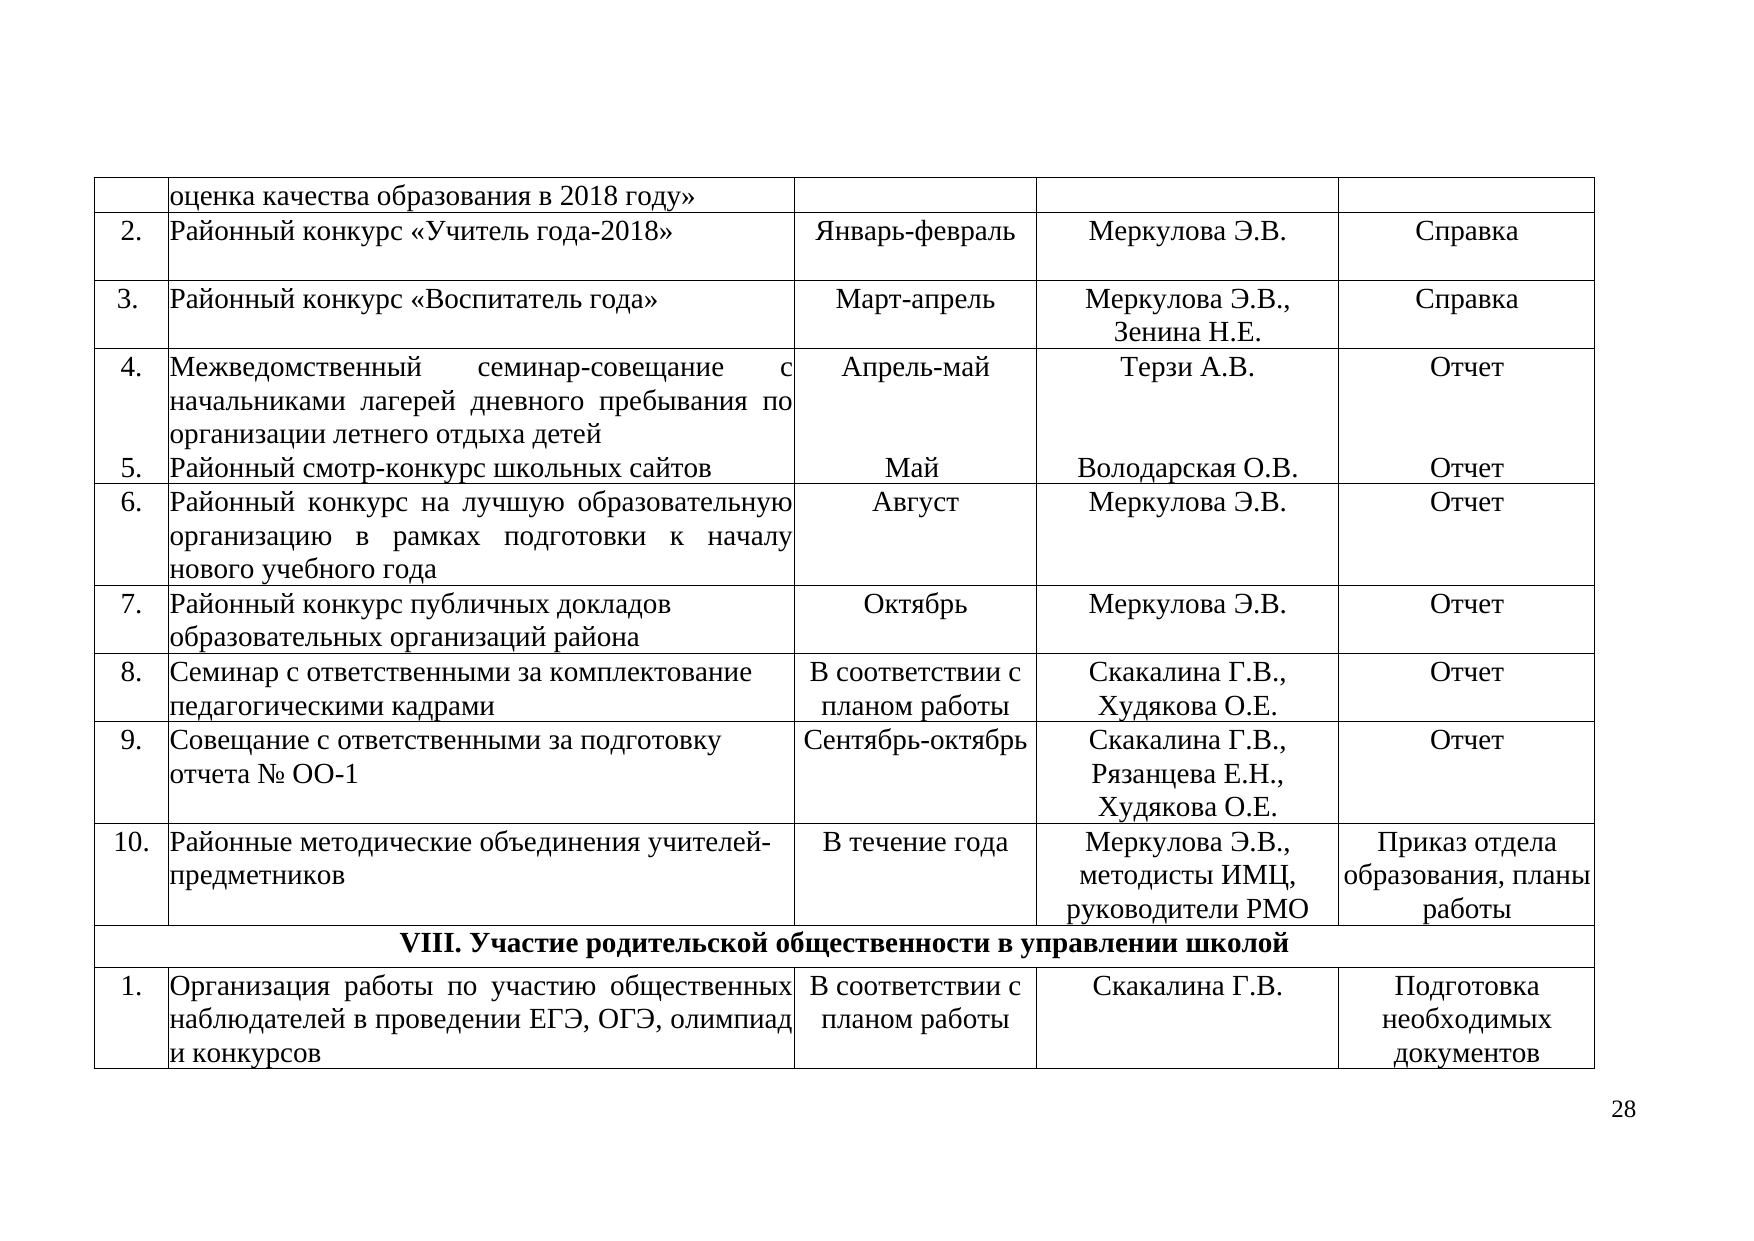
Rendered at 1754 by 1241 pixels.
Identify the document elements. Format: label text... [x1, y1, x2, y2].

table_cell Отчет [1339, 722, 1594, 823]
table_cell Октябрь [795, 586, 1036, 653]
table_cell Приказ отдела образования, планы работы [1339, 824, 1594, 924]
table_cell Семинар с ответственными за комплектование педагогическими кадрами [169, 654, 794, 721]
table_cell Районный конкурс «Воспитатель года» [169, 281, 794, 348]
table_cell 8. [95, 654, 168, 721]
table_cell Август [795, 484, 1036, 585]
table_cell Сентябрь-октябрь [795, 722, 1036, 823]
table_cell Отчет [1339, 586, 1594, 653]
table_cell Меркулова Э.В. [1037, 213, 1338, 280]
table_cell Меркулова Э.В., Зенина Н.Е. [1037, 281, 1338, 348]
table_cell 1. [95, 968, 168, 1068]
table_cell Районный конкурс на лучшую образовательную организацию в рамках подготовки к началу нового учебного года [169, 484, 794, 585]
table_cell 4. 5. [95, 349, 168, 483]
table_cell Скакалина Г.В., Рязанцева Е.Н., Худякова О.Е. [1037, 722, 1338, 823]
table_cell [1599, 967, 1608, 1068]
table_cell 3. [95, 281, 168, 348]
table_cell [1595, 177, 1599, 924]
table_cell Районный конкурс публичных докладов образовательных организаций района [169, 586, 794, 653]
table_cell 6. [95, 484, 168, 585]
table_cell VIII. Участие родительской общественности в управлении школой [95, 926, 1594, 967]
table_cell Справка [1339, 281, 1594, 348]
table_cell Март-апрель [795, 281, 1036, 348]
table_cell [95, 178, 168, 212]
table_cell Январь-февраль [795, 213, 1036, 280]
table_cell [1595, 967, 1599, 1068]
table_cell [1595, 925, 1608, 967]
table_cell Совещание с ответственными за подготовку отчета № ОО-1 [169, 722, 794, 823]
table_cell Отчет [1339, 484, 1594, 585]
table_cell Районный конкурс «Учитель года-2018» [169, 213, 794, 280]
table_cell В течение года [795, 824, 1036, 924]
table_cell Справка [1339, 213, 1594, 280]
table_cell В соответствии с планом работы [795, 968, 1036, 1068]
table_cell Меркулова Э.В., методисты ИМЦ, руководители РМО [1037, 824, 1338, 924]
table_cell [1037, 178, 1338, 212]
table_cell [795, 178, 1036, 212]
table_cell Отчет [1339, 654, 1594, 721]
table_cell 10. [95, 824, 168, 924]
table_cell Отчет Отчет [1339, 349, 1594, 483]
table_cell Подготовка необходимых документов [1339, 968, 1594, 1068]
table_cell Скакалина Г.В., Худякова О.Е. [1037, 654, 1338, 721]
table_cell 9. [95, 722, 168, 823]
table_cell В соответствии с планом работы [795, 654, 1036, 721]
table_cell 2. [95, 213, 168, 280]
table_cell [1599, 177, 1608, 924]
table_cell Районные методические объединения учителей-предметников [169, 824, 794, 924]
table_cell Скакалина Г.В. [1037, 968, 1338, 1068]
table_cell 7. [95, 586, 168, 653]
table_cell Терзи А.В. Володарская О.В. [1037, 349, 1338, 483]
table_cell Апрель-май Май [795, 349, 1036, 483]
table_cell Организация работы по участию общественных наблюдателей в проведении ЕГЭ, ОГЭ, олимпиад и конкурсов [169, 968, 794, 1068]
table_cell [1339, 178, 1594, 212]
table_cell оценка качества образования в 2018 году» [169, 178, 794, 212]
table_cell Меркулова Э.В. [1037, 586, 1338, 653]
table_cell Межведомственный семинар-совещание с начальниками лагерей дневного пребывания по организации летнего отдыха детей Районный смотр-конкурс школьных сайтов [169, 349, 794, 483]
table_cell Меркулова Э.В. [1037, 484, 1338, 585]
